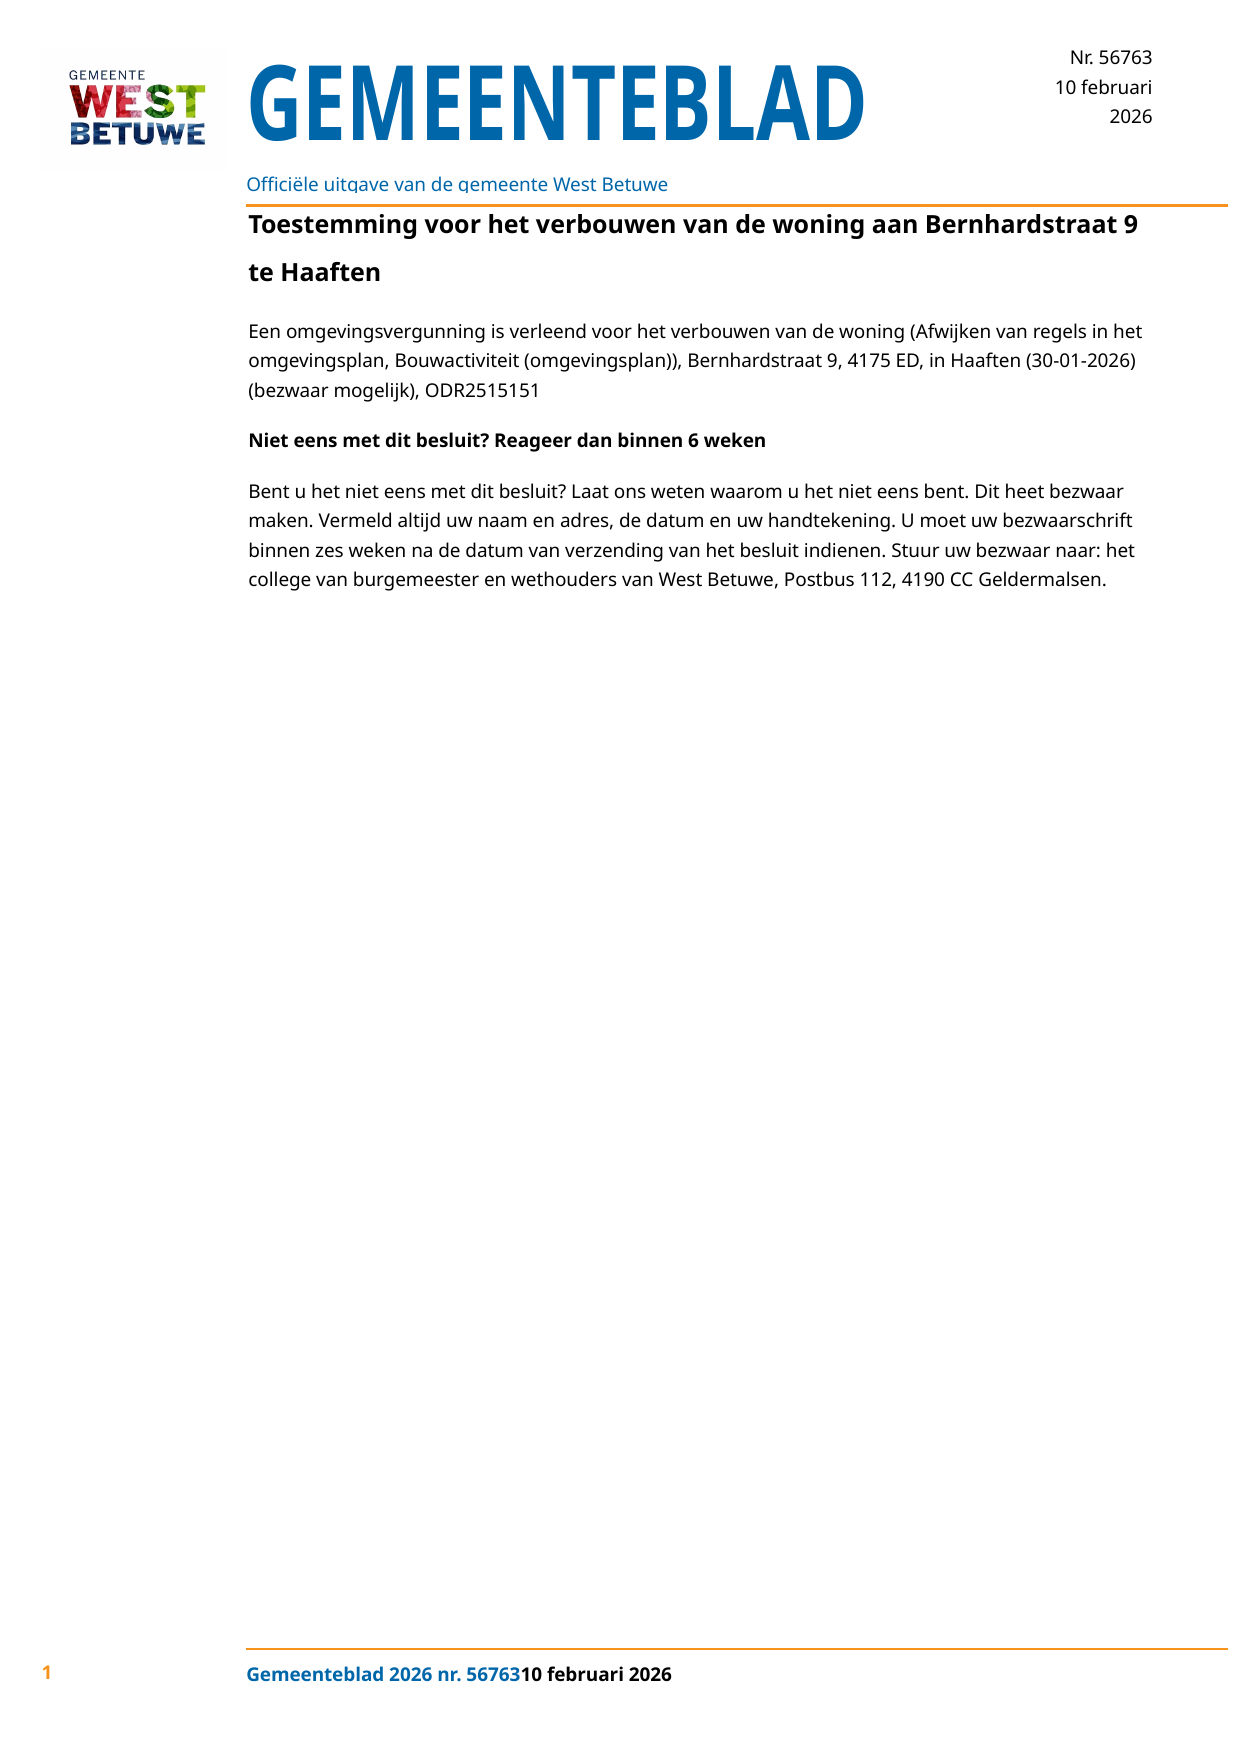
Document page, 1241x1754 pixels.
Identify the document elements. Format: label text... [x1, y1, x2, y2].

text Toestemming voor het verbouwen van de woning aan Bernhardstraat 9 te Haaften [248, 207, 1152, 288]
text Niet eens met dit besluit? Reageer dan binnen 6 weken [248, 427, 1152, 453]
picture [41, 47, 231, 172]
text Bent u het niet eens met dit besluit? Laat ons weten waarom u het niet eens bent. Dit heet bezwaar maken. Vermeld altijd uw naam en adres, de datum en uw handtekening. U moet uw bezwaarschrift binnen zes weken na de datum van verzending van het besluit indienen. Stuur uw bezwaar naar: het college van burgemeester en wethouders van West Betuwe, Postbus 112, 4190 CC Geldermalsen. [248, 478, 1152, 592]
text Een omgevingsvergunning is verleend voor het verbouwen van de woning (Afwijken van regels in het omgevingsplan, Bouwactiviteit (omgevingsplan)), Bernhardstraat 9, 4175 ED, in Haaften (30-01-2026) (bezwaar mogelijk), ODR2515151 [248, 318, 1152, 403]
